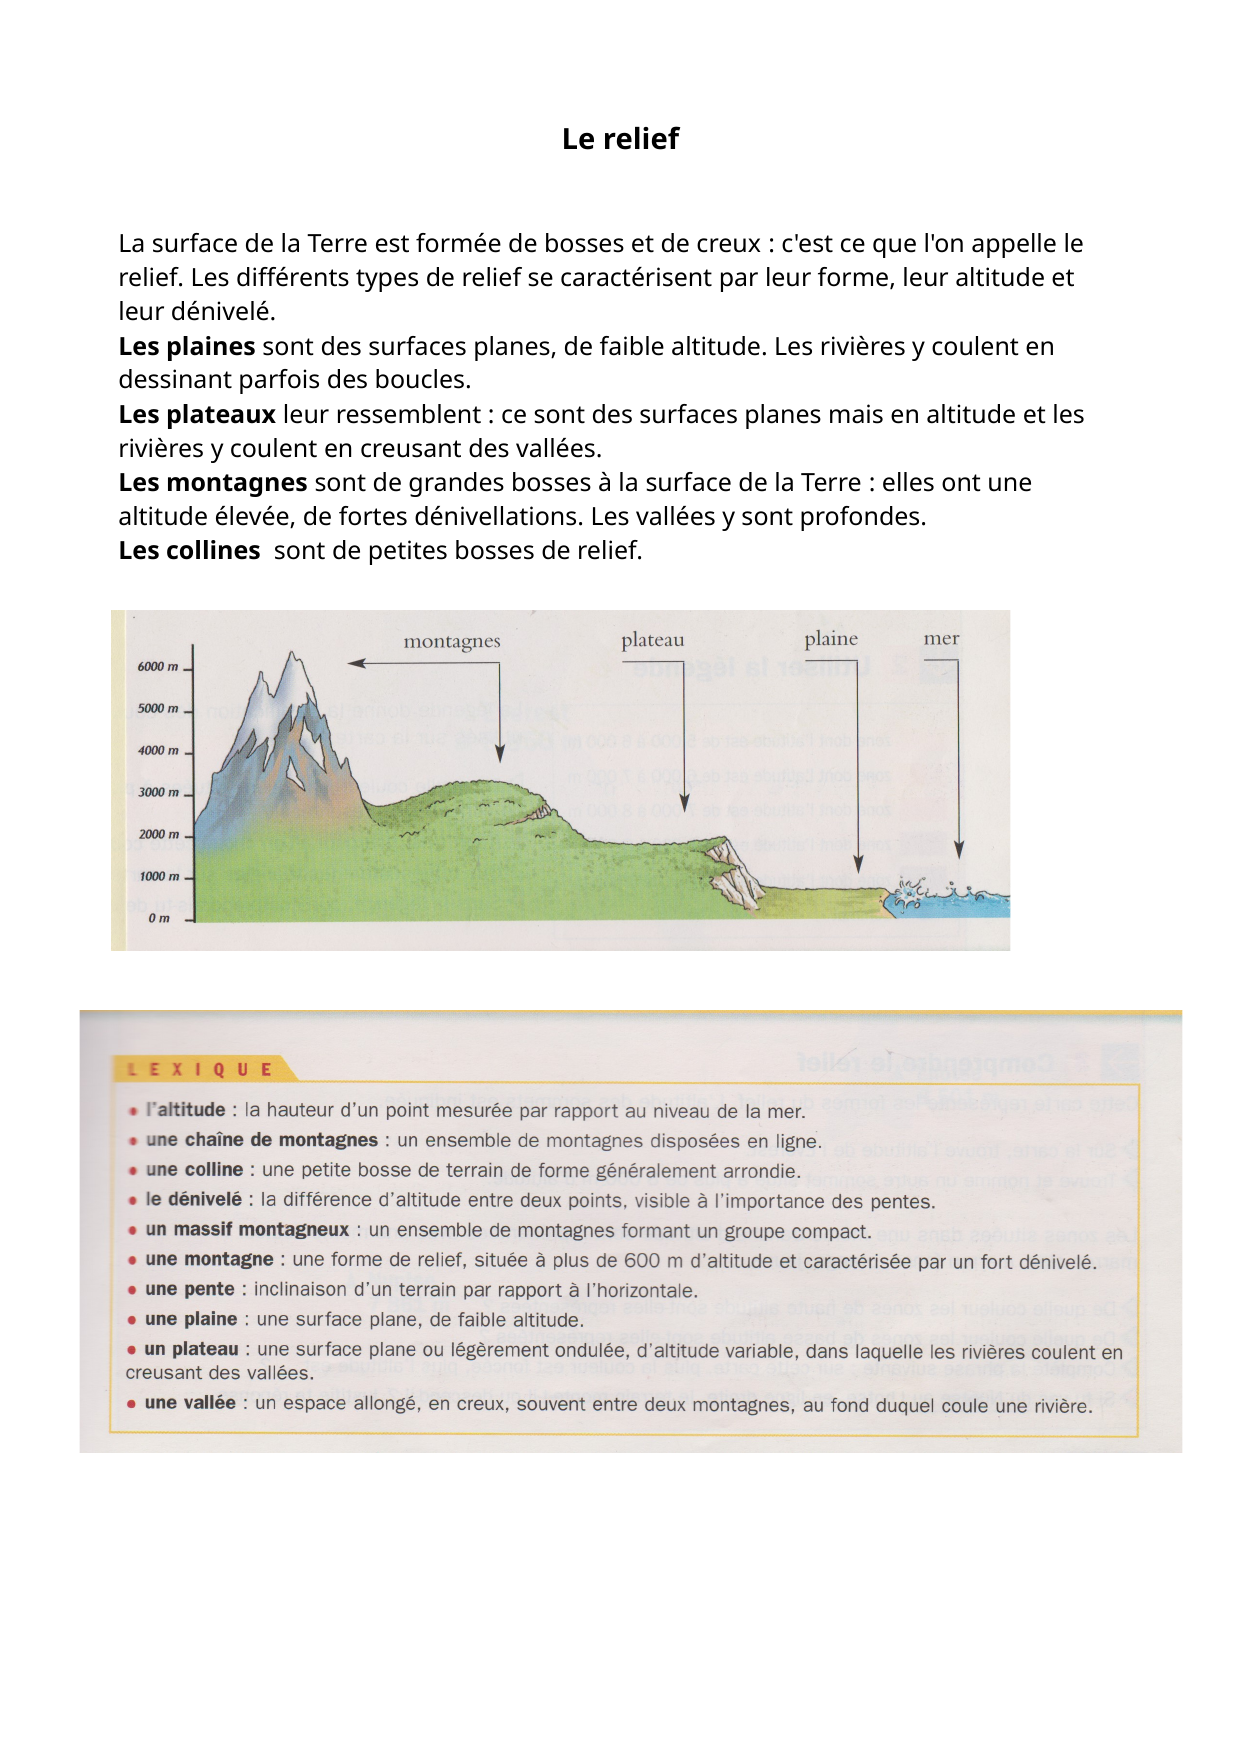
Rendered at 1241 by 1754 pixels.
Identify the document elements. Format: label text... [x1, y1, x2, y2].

picture [79, 1010, 1183, 1453]
text Les montagnes sont de grandes bosses à la surface de la Terre : elles ont une altitude élevée, de fortes dénivellations. Les vallées y sont profondes. [118, 464, 1122, 532]
text La surface de la Terre est formée de bosses et de creux : c'est ce que l'on appelle le relief. Les différents types de relief se caractérisent par leur forme, leur altitude et leur dénivelé. [118, 226, 1122, 328]
text Les plateaux leur ressemblent : ce sont des surfaces planes mais en altitude et les rivières y coulent en creusant des vallées. [118, 396, 1122, 464]
picture [111, 610, 1011, 951]
text Les collines sont de petites bosses de relief. [118, 532, 1122, 567]
text Le relief [118, 118, 1122, 158]
text Les plaines sont des surfaces planes, de faible altitude. Les rivières y coulent en dessinant parfois des boucles. [118, 328, 1122, 396]
